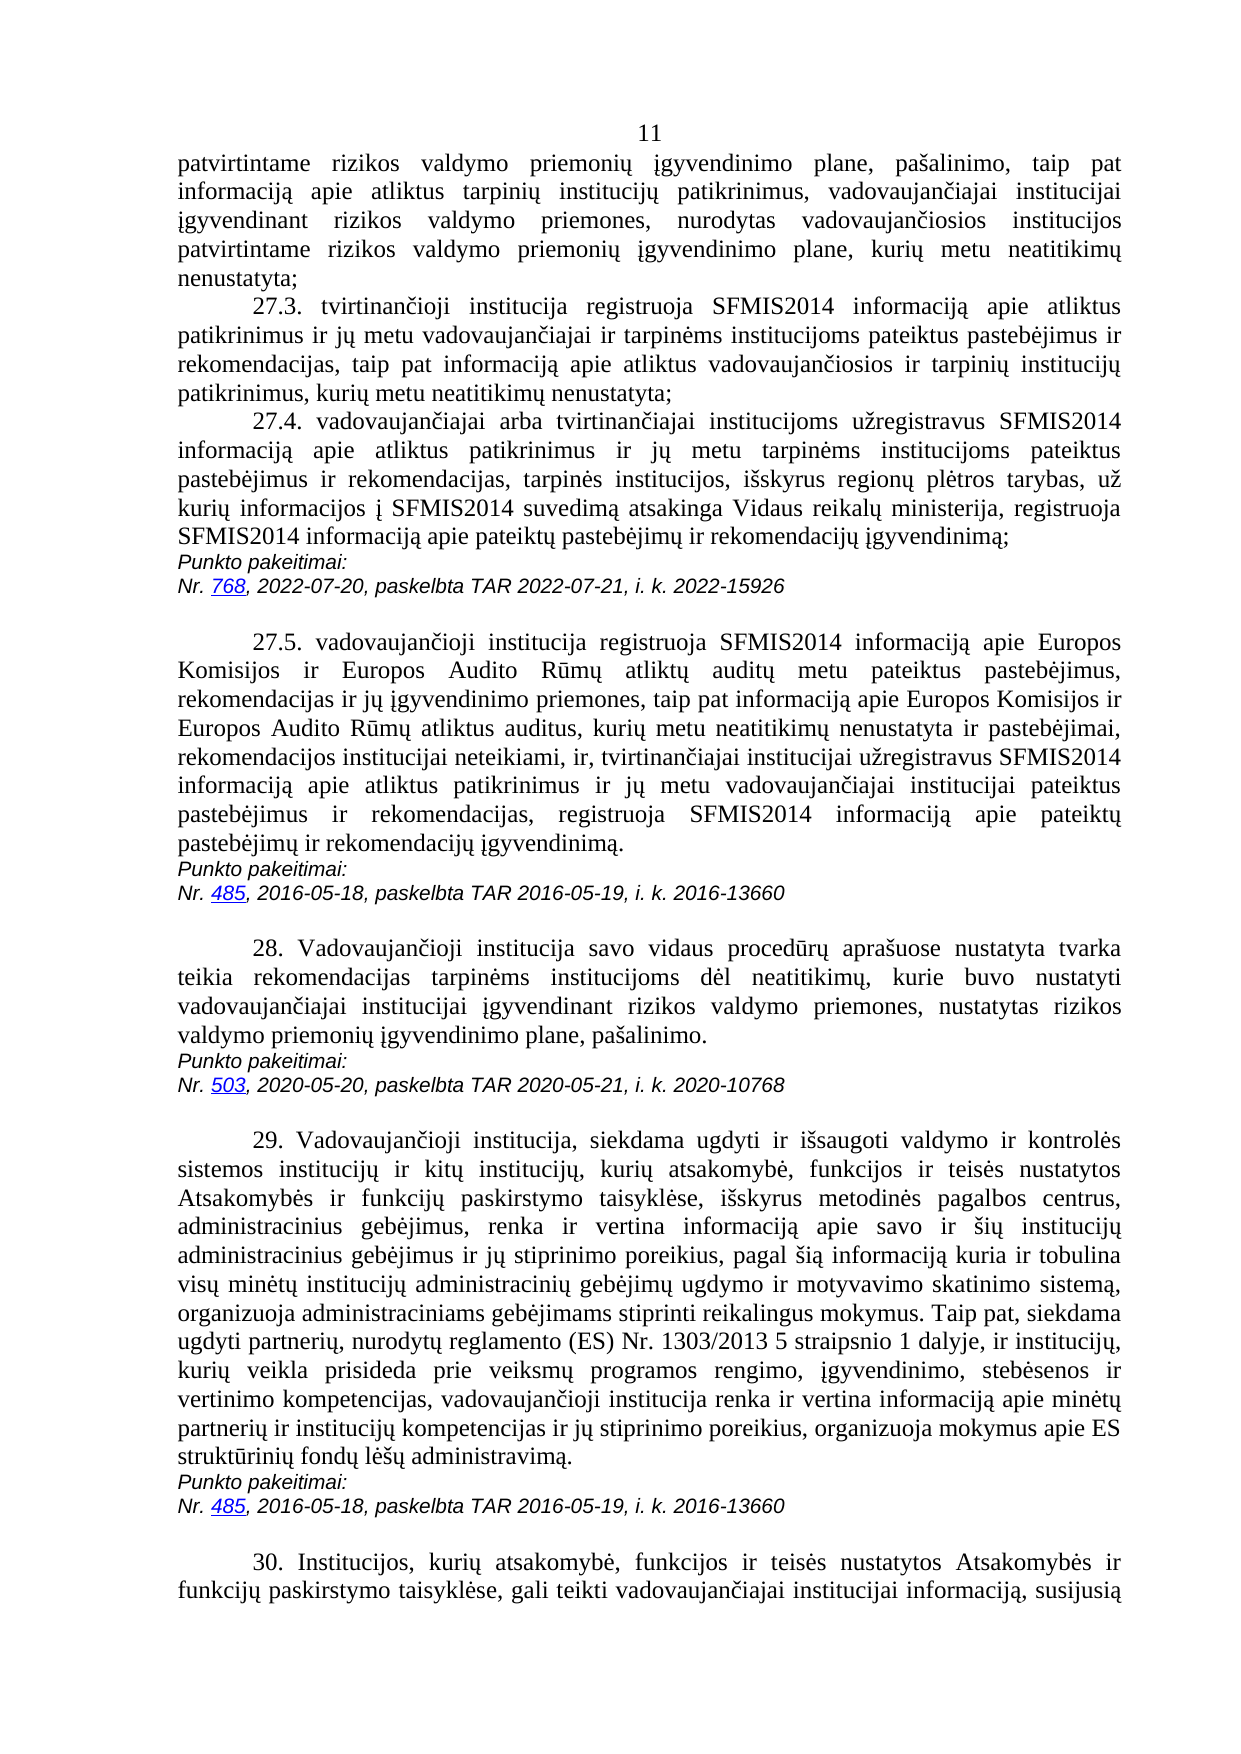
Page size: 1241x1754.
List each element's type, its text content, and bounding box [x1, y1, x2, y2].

text Punkto pakeitimai: [177, 1048, 1122, 1072]
text Punkto pakeitimai: [177, 550, 1122, 574]
text Nr. 485, 2016-05-18, paskelbta TAR 2016-05-19, i. k. 2016-13660 [177, 881, 1122, 905]
text 27.5. vadovaujančioji institucija registruoja SFMIS2014 informaciją apie Europos Komisijos ir Europos Audito Rūmų atliktų auditų metu pateiktus pastebėjimus, rekomendacijas ir jų įgyvendinimo priemones, taip pat informaciją apie Europos Komisijos ir Europos Audito Rūmų atliktus auditus, kurių metu neatitikimų nenustatyta ir pastebėjimai, rekomendacijos institucijai neteikiami, ir, tvirtinančiajai institucijai užregistravus SFMIS2014 informaciją apie atliktus patikrinimus ir jų metu vadovaujančiajai institucijai pateiktus pastebėjimus ir rekomendacijas, registruoja SFMIS2014 informaciją apie pateiktų pastebėjimų ir rekomendacijų įgyvendinimą. [177, 627, 1122, 857]
text Nr. 503, 2020-05-20, paskelbta TAR 2020-05-21, i. k. 2020-10768 [177, 1072, 1122, 1096]
text 30. Institucijos, kurių atsakomybė, funkcijos ir teisės nustatytos Atsakomybės ir funkcijų paskirstymo taisyklėse, gali teikti vadovaujančiajai institucijai informaciją, susijusią [177, 1547, 1122, 1604]
text 29. Vadovaujančioji institucija, siekdama ugdyti ir išsaugoti valdymo ir kontrolės sistemos institucijų ir kitų institucijų, kurių atsakomybė, funkcijos ir teisės nustatytos Atsakomybės ir funkcijų paskirstymo taisyklėse, išskyrus metodinės pagalbos centrus, administracinius gebėjimus, renka ir vertina informaciją apie savo ir šių institucijų administracinius gebėjimus ir jų stiprinimo poreikius, pagal šią informaciją kuria ir tobulina visų minėtų institucijų administracinių gebėjimų ugdymo ir motyvavimo skatinimo sistemą, organizuoja administraciniams gebėjimams stiprinti reikalingus mokymus. Taip pat, siekdama ugdyti partnerių, nurodytų reglamento (ES) Nr. 1303/2013 5 straipsnio 1 dalyje, ir institucijų, kurių veikla prisideda prie veiksmų programos rengimo, įgyvendinimo, stebėsenos ir vertinimo kompetencijas, vadovaujančioji institucija renka ir vertina informaciją apie minėtų partnerių ir institucijų kompetencijas ir jų stiprinimo poreikius, organizuoja mokymus apie ES struktūrinių fondų lėšų administravimą. [177, 1125, 1122, 1470]
text Punkto pakeitimai: [177, 857, 1122, 881]
text 28. Vadovaujančioji institucija savo vidaus procedūrų aprašuose nustatyta tvarka teikia rekomendacijas tarpinėms institucijoms dėl neatitikimų, kurie buvo nustatyti vadovaujančiajai institucijai įgyvendinant rizikos valdymo priemones, nustatytas rizikos valdymo priemonių įgyvendinimo plane, pašalinimo. [177, 933, 1122, 1048]
text 27.3. tvirtinančioji institucija registruoja SFMIS2014 informaciją apie atliktus patikrinimus ir jų metu vadovaujančiajai ir tarpinėms institucijoms pateiktus pastebėjimus ir rekomendacijas, taip pat informaciją apie atliktus vadovaujančiosios ir tarpinių institucijų patikrinimus, kurių metu neatitikimų nenustatyta; [177, 291, 1122, 406]
text Nr. 768, 2022-07-20, paskelbta TAR 2022-07-21, i. k. 2022-15926 [177, 574, 1122, 598]
text patvirtintame rizikos valdymo priemonių įgyvendinimo plane, pašalinimo, taip pat informaciją apie atliktus tarpinių institucijų patikrinimus, vadovaujančiajai institucijai įgyvendinant rizikos valdymo priemones, nurodytas vadovaujančiosios institucijos patvirtintame rizikos valdymo priemonių įgyvendinimo plane, kurių metu neatitikimų nenustatyta; [177, 148, 1122, 291]
text 27.4. vadovaujančiajai arba tvirtinančiajai institucijoms užregistravus SFMIS2014 informaciją apie atliktus patikrinimus ir jų metu tarpinėms institucijoms pateiktus pastebėjimus ir rekomendacijas, tarpinės institucijos, išskyrus regionų plėtros tarybas, už kurių informacijos į SFMIS2014 suvedimą atsakinga Vidaus reikalų ministerija, registruoja SFMIS2014 informaciją apie pateiktų pastebėjimų ir rekomendacijų įgyvendinimą; [177, 406, 1122, 550]
text Punkto pakeitimai: [177, 1470, 1122, 1494]
text Nr. 485, 2016-05-18, paskelbta TAR 2016-05-19, i. k. 2016-13660 [177, 1494, 1122, 1518]
